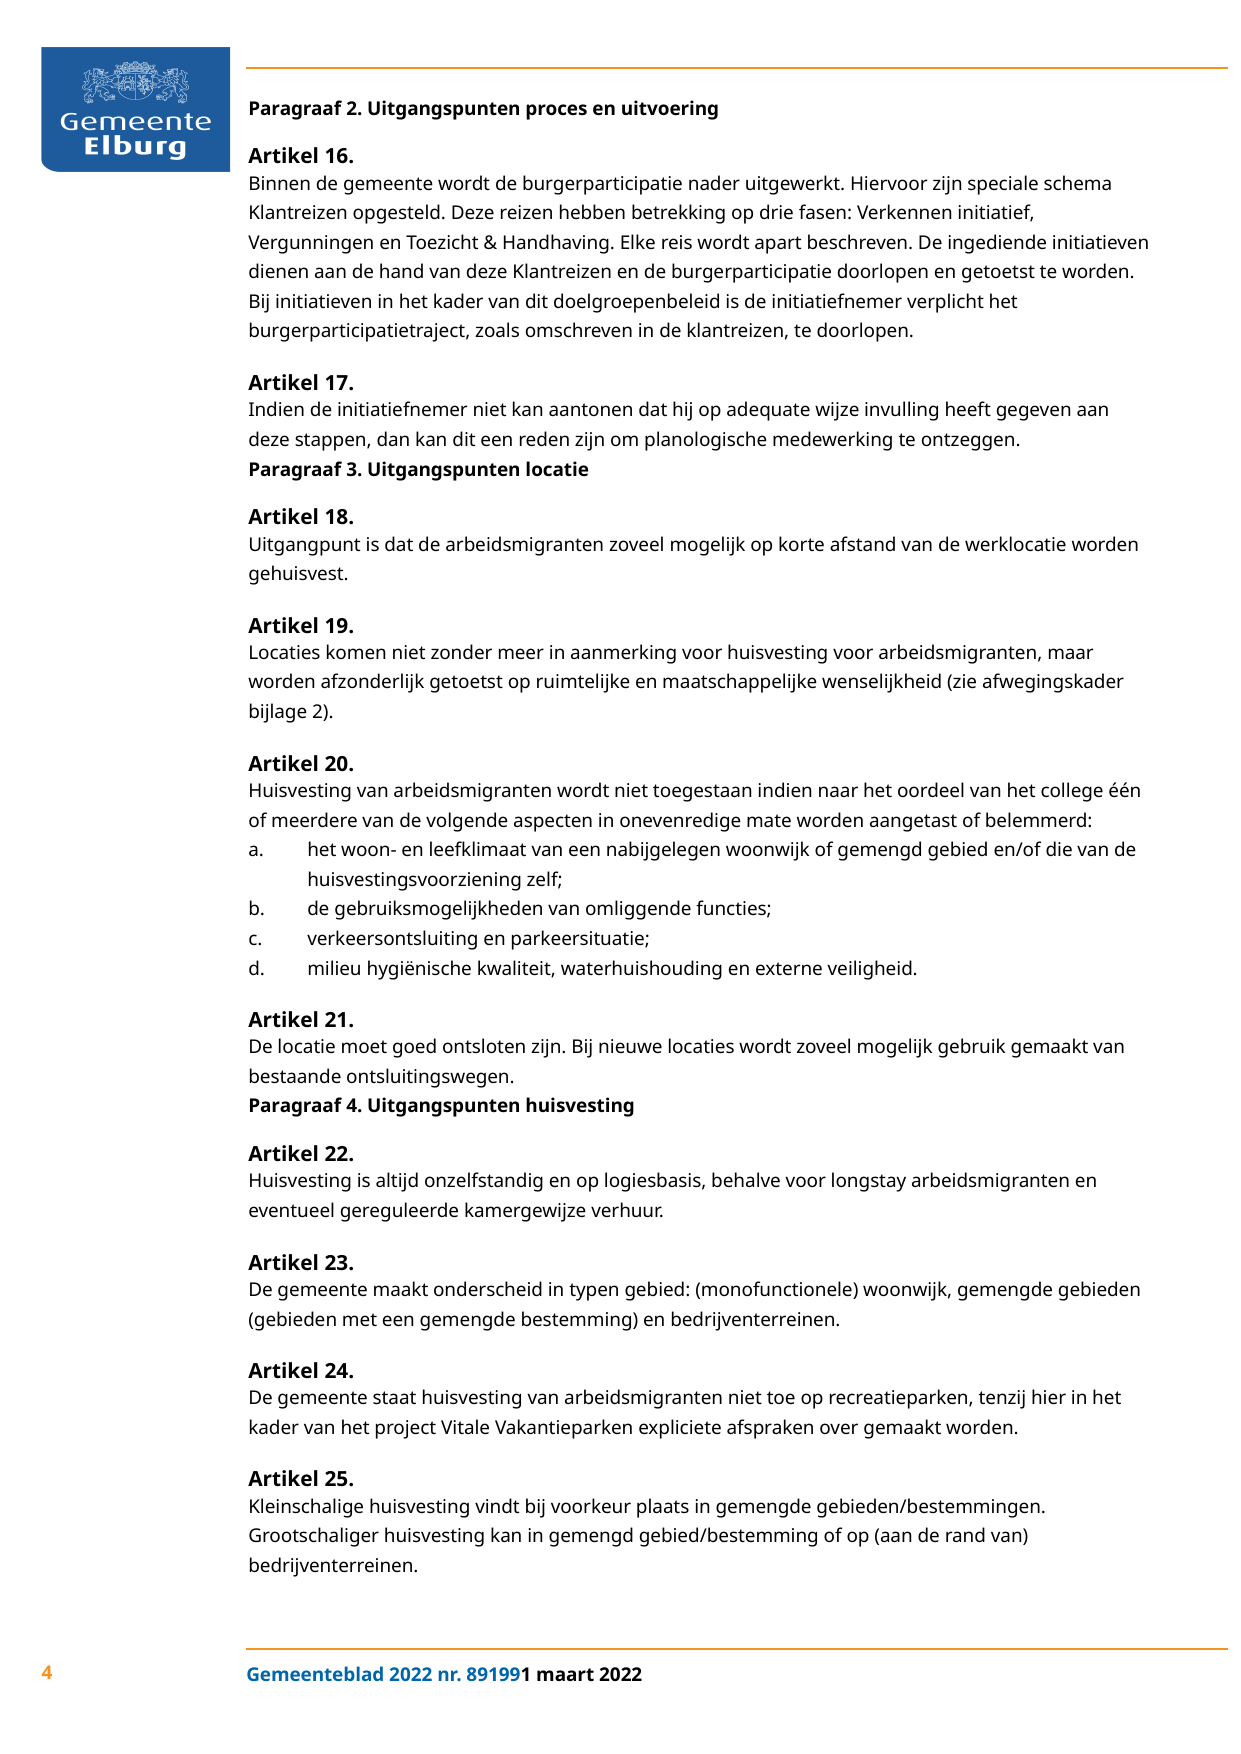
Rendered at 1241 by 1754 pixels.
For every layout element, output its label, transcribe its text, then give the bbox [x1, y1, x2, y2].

text Artikel 25. [248, 1464, 1152, 1493]
text Artikel 22. [248, 1139, 1152, 1168]
text Paragraaf 3. Uitgangspunten locatie [248, 456, 1152, 481]
text Artikel 19. [248, 611, 1152, 639]
text Artikel 17. [248, 368, 1152, 397]
text Uitgangpunt is dat de arbeidsmigranten zoveel mogelijk op korte afstand van de werklocatie worden gehuisvest. [248, 531, 1152, 586]
list het woon- en leefklimaat van een nabijgelegen woonwijk of gemengd gebied en/of die van de huisvestingsvoorziening zelf; [248, 836, 1152, 892]
text De gemeente staat huisvesting van arbeidsmigranten niet toe op recreatieparken, tenzij hier in het kader van het project Vitale Vakantieparken expliciete afspraken over gemaakt worden. [248, 1384, 1152, 1440]
text Binnen de gemeente wordt de burgerparticipatie nader uitgewerkt. Hiervoor zijn speciale schema Klantreizen opgesteld. Deze reizen hebben betrekking op drie fasen: Verkennen initiatief, Vergunningen en Toezicht & Handhaving. Elke reis wordt apart beschreven. De ingediende initiatieven dienen aan de hand van deze Klantreizen en de burgerparticipatie doorlopen en getoetst te worden. Bij initiatieven in het kader van dit doelgroepenbeleid is de initiatiefnemer verplicht het burgerparticipatietraject, zoals omschreven in de klantreizen, te doorlopen. [248, 170, 1152, 343]
text Artikel 23. [248, 1248, 1152, 1276]
text Paragraaf 4. Uitgangspunten huisvesting [248, 1093, 1152, 1118]
text Artikel 18. [248, 502, 1152, 531]
text De locatie moet goed ontsloten zijn. Bij nieuwe locaties wordt zoveel mogelijk gebruik gemaakt van bestaande ontsluitingswegen. [248, 1033, 1152, 1089]
text Huisvesting is altijd onzelfstandig en op logiesbasis, behalve voor longstay arbeidsmigranten en eventueel gereguleerde kamergewijze verhuur. [248, 1168, 1152, 1223]
text Locaties komen niet zonder meer in aanmerking voor huisvesting voor arbeidsmigranten, maar worden afzonderlijk getoetst op ruimtelijke en maatschappelijke wenselijkheid (zie afwegingskader bijlage 2). [248, 639, 1152, 724]
list de gebruiksmogelijkheden van omliggende functies; [248, 896, 1152, 921]
text Indien de initiatiefnemer niet kan aantonen dat hij op adequate wijze invulling heeft gegeven aan deze stappen, dan kan dit een reden zijn om planologische medewerking te ontzeggen. [248, 397, 1152, 452]
text Artikel 24. [248, 1356, 1152, 1384]
list verkeersontsluiting en parkeersituatie; [248, 925, 1152, 951]
text Huisvesting van arbeidsmigranten wordt niet toegestaan indien naar het oordeel van het college één of meerdere van de volgende aspecten in onevenredige mate worden aangetast of belemmerd: [248, 777, 1152, 832]
text Artikel 16. [248, 141, 1152, 170]
text Artikel 20. [248, 749, 1152, 777]
text Paragraaf 2. Uitgangspunten proces en uitvoering [248, 95, 1152, 121]
text De gemeente maakt onderscheid in typen gebied: (monofunctionele) woonwijk, gemengde gebieden (gebieden met een gemengde bestemming) en bedrijventerreinen. [248, 1276, 1152, 1331]
text Artikel 21. [248, 1005, 1152, 1033]
picture [41, 47, 231, 172]
text Kleinschalige huisvesting vindt bij voorkeur plaats in gemengde gebieden/bestemmingen. Grootschaliger huisvesting kan in gemengd gebied/bestemming of op (aan de rand van) bedrijventerreinen. [248, 1493, 1152, 1578]
list milieu hygiënische kwaliteit, waterhuishouding en externe veiligheid. [248, 955, 1152, 980]
